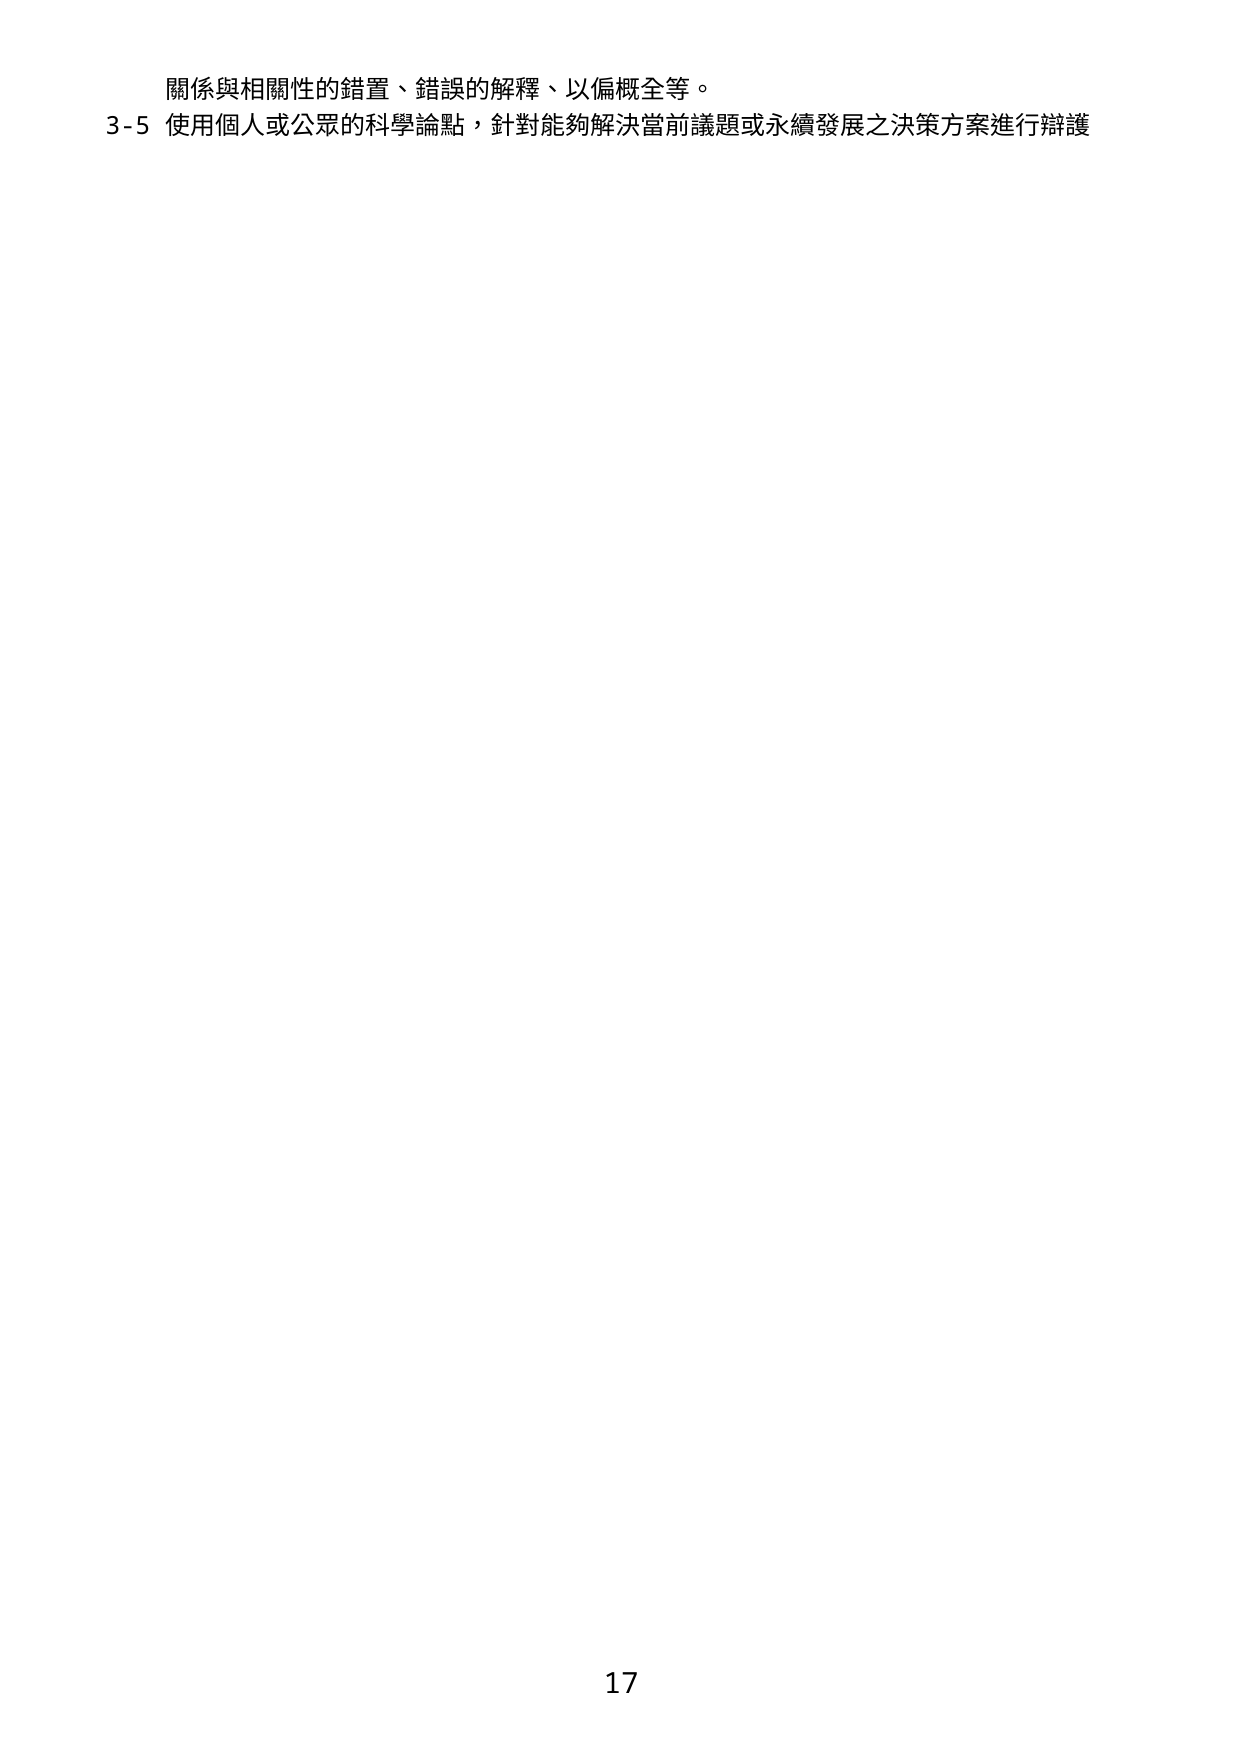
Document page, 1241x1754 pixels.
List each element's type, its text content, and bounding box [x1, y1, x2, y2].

text 3-5 使用個人或公眾的科學論點，針對能夠解決當前議題或永續發展之決策方案進行辯護 [60, 105, 1181, 142]
text 關係與相關性的錯置、錯誤的解釋、以偏概全等。 [60, 69, 1181, 105]
